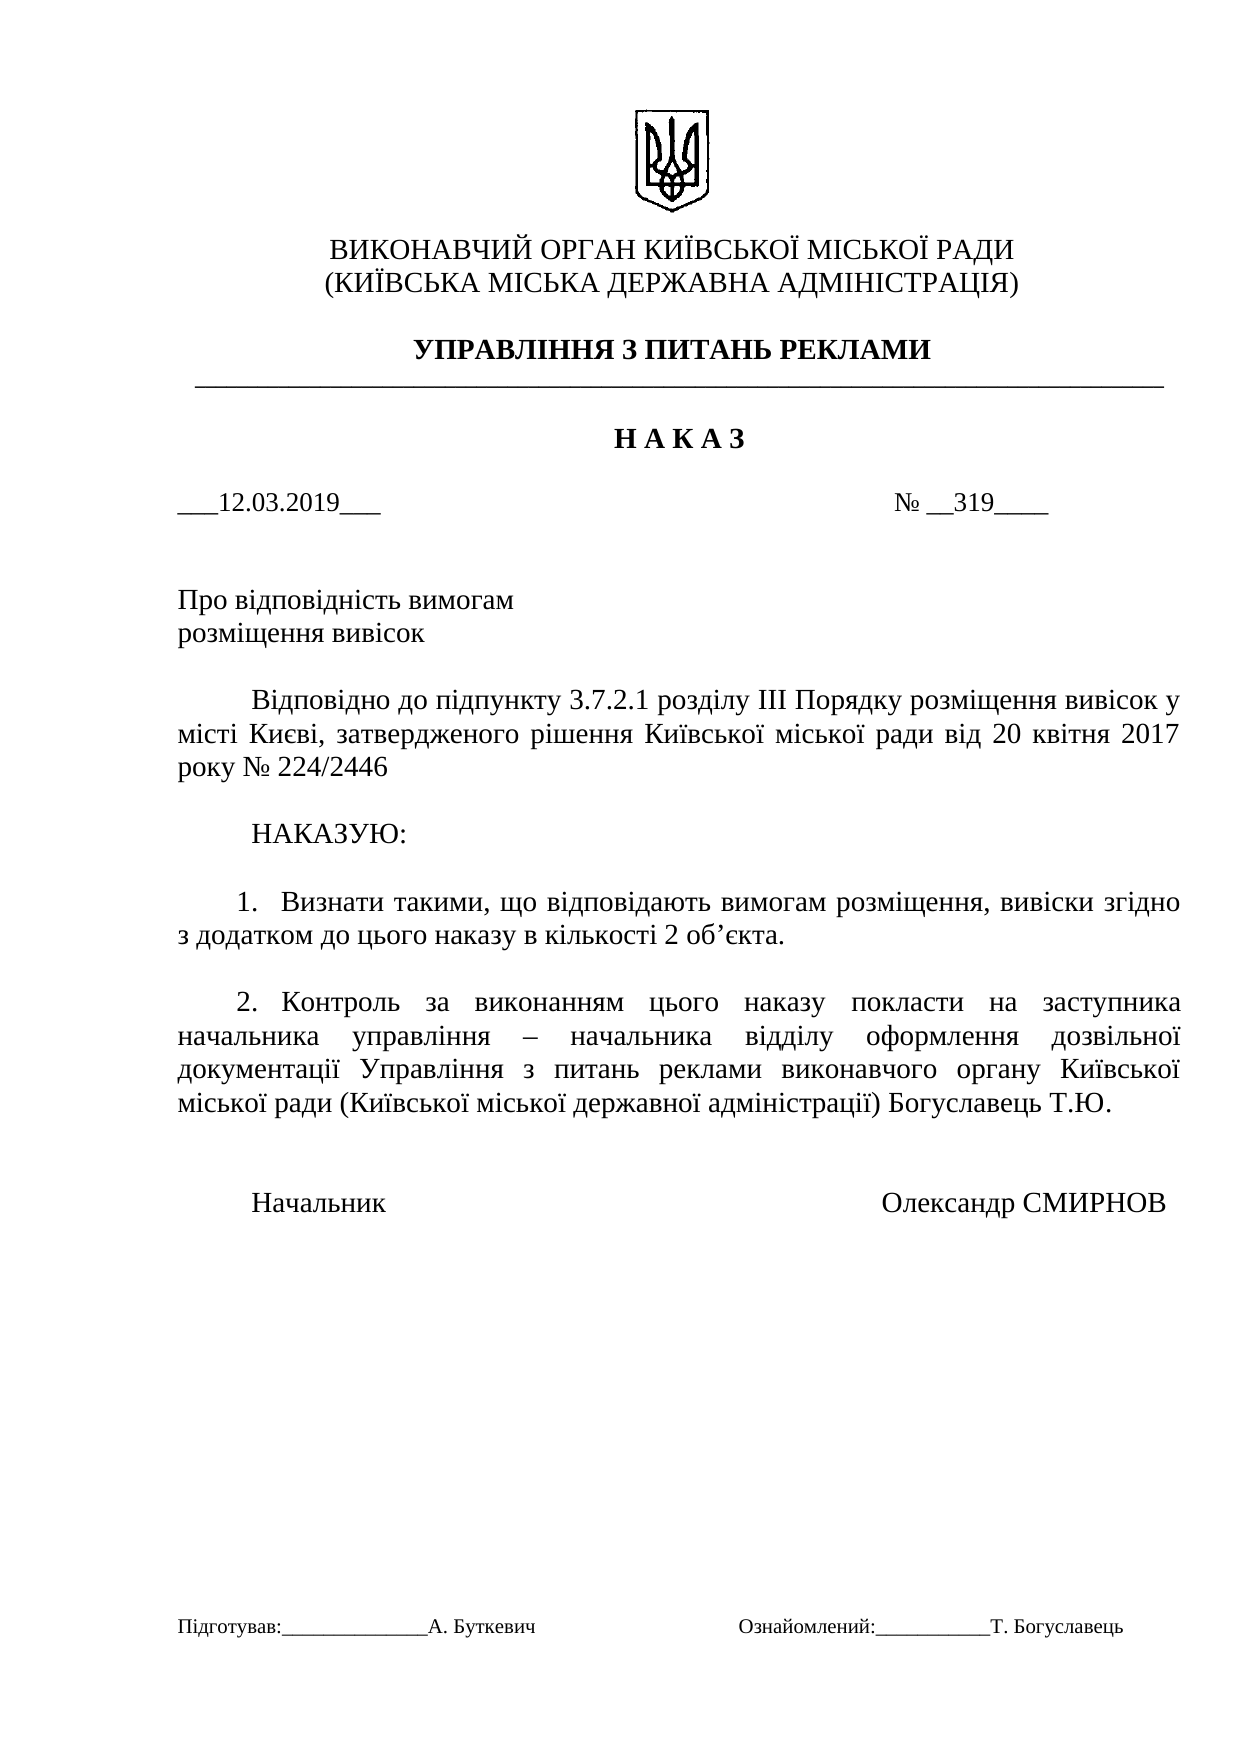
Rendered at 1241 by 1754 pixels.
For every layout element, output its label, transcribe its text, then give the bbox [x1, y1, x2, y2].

list Визнати такими, що відповідають вимогам розміщення, вивіски згідно з додатком до цього наказу в кількості 2 об’єкта. [177, 884, 1181, 951]
text ___12.03.2019___ № __319____ [177, 486, 1181, 517]
text (КИЇВСЬКА МІСЬКА ДЕРЖАВНА АДМІНІСТРАЦІЯ) [162, 265, 1181, 299]
subtitle УПРАВЛІННЯ З ПИТАНЬ РЕКЛАМИ [162, 332, 1181, 366]
picture [601, 103, 742, 213]
text Відповідно до підпункту 3.7.2.1 розділу ІІІ Порядку розміщення вивісок у місті Києві, затвердженого рішення Київської міської ради від 20 квітня 2017 року № 224/2446 [177, 682, 1181, 783]
text _____________________________________________________________________________________________ [177, 366, 1181, 390]
text ВИКОНАВЧИЙ ОРГАН КИЇВСЬКОЇ МІСЬКОЇ РАДИ [162, 232, 1181, 265]
text Про відповідність вимогам [177, 582, 1181, 615]
subtitle Н А К А З [177, 421, 1181, 455]
text розміщення вивісок [177, 615, 1181, 649]
text Начальник Олександр СМИРНОВ [177, 1186, 1181, 1219]
text 2. Контроль за виконанням цього наказу покласти на заступника начальника управління – начальника відділу оформлення дозвільної документації Управління з питань реклами виконавчого органу Київської міської ради (Київської міської державної адміністрації) Богуславець Т.Ю. [177, 984, 1181, 1118]
text НАКАЗУЮ: [177, 817, 1181, 850]
